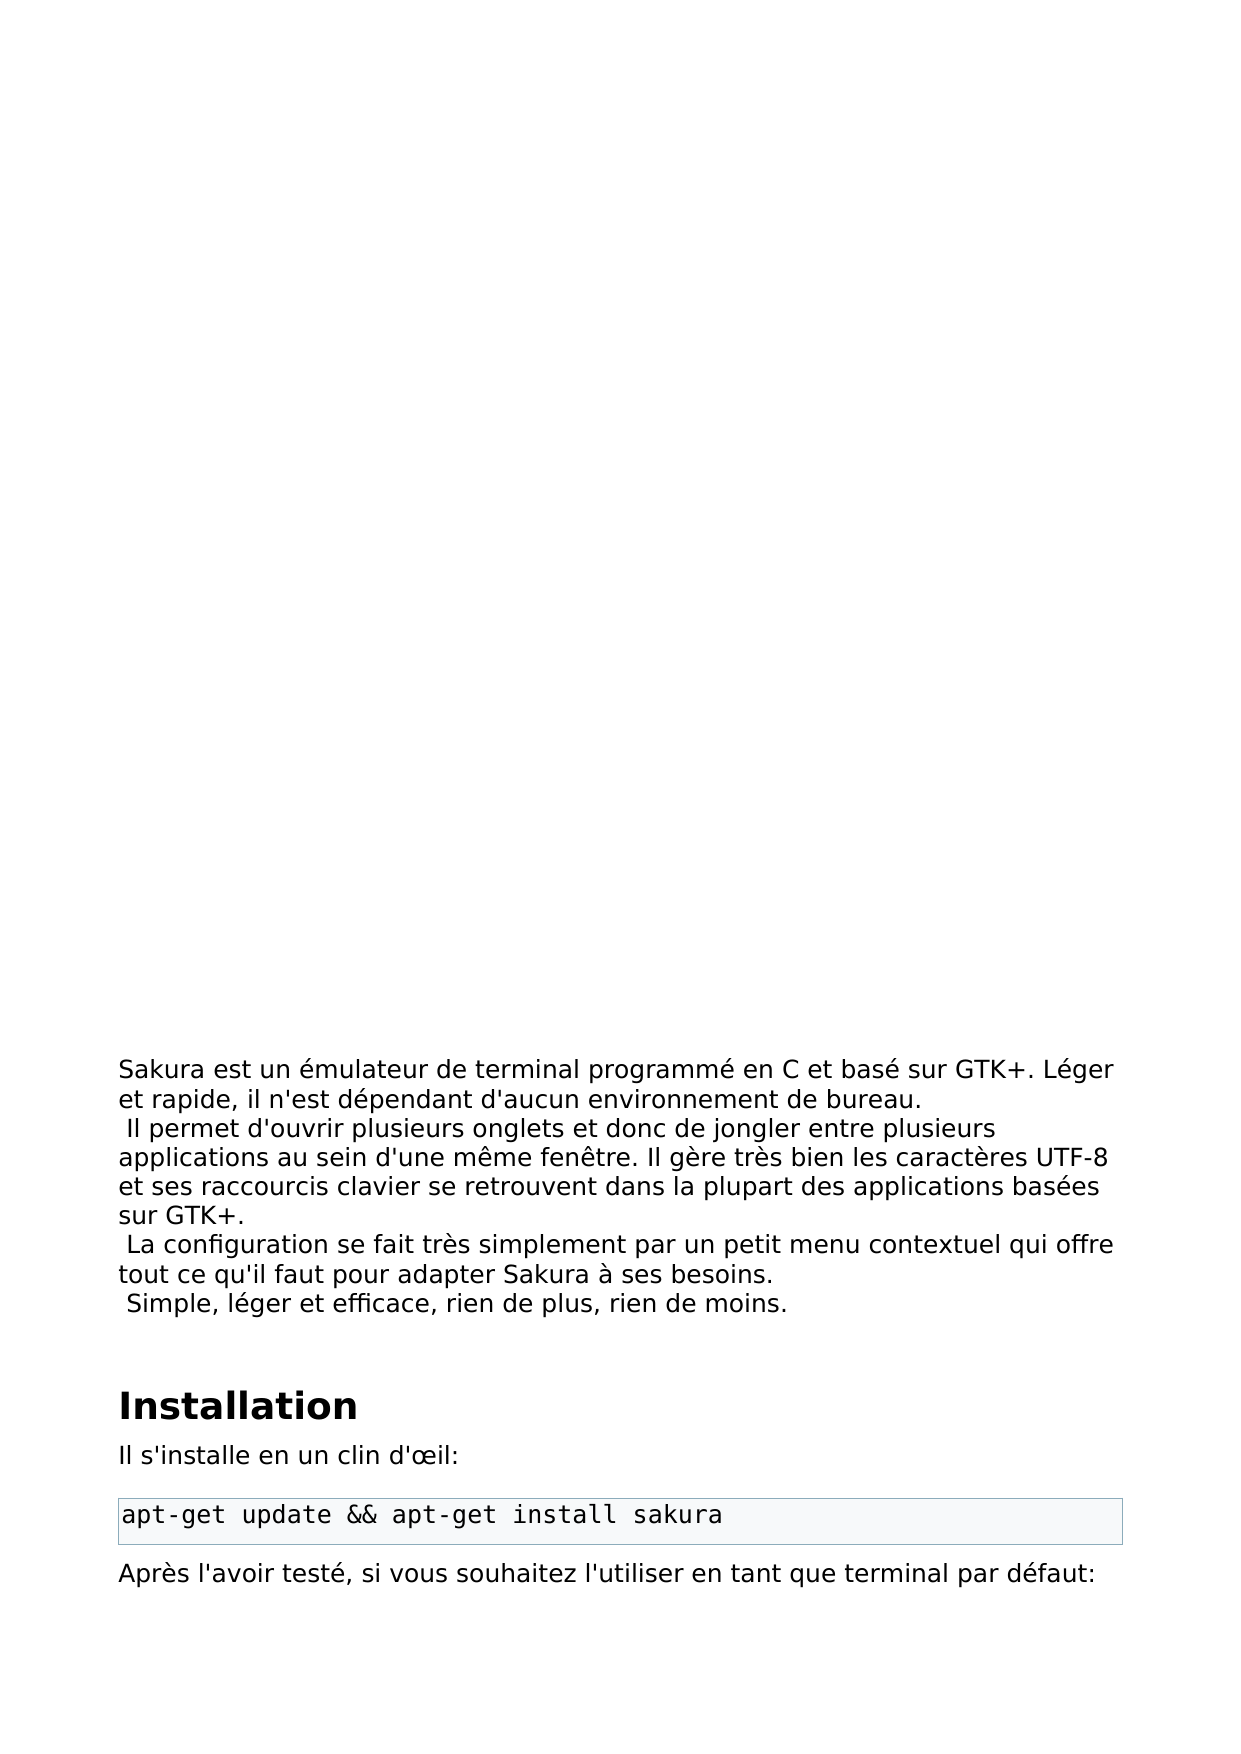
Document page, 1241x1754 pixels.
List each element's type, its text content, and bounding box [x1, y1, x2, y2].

text Après l'avoir testé, si vous souhaitez l'utiliser en tant que terminal par défaut: [118, 1559, 1122, 1588]
subtitle Installation [118, 1385, 1122, 1428]
text Sakura est un émulateur de terminal programmé en C et basé sur GTK+. Léger et rapide, il n'est dépendant d'aucun environnement de bureau. Il permet d'ouvrir plusieurs onglets et donc de jongler entre plusieurs applications au sein d'une même fenêtre. Il gère très bien les caractères UTF-8 et ses raccourcis clavier se retrouvent dans la plupart des applications basées sur GTK+. La configuration se fait très simplement par un petit menu contextuel qui offre tout ce qu'il faut pour adapter Sakura à ses besoins. Simple, léger et efficace, rien de plus, rien de moins. [118, 118, 1122, 1347]
table_header apt-get update && apt-get install sakura [119, 1499, 1122, 1544]
text Il s'installe en un clin d'œil: [118, 1441, 1122, 1470]
